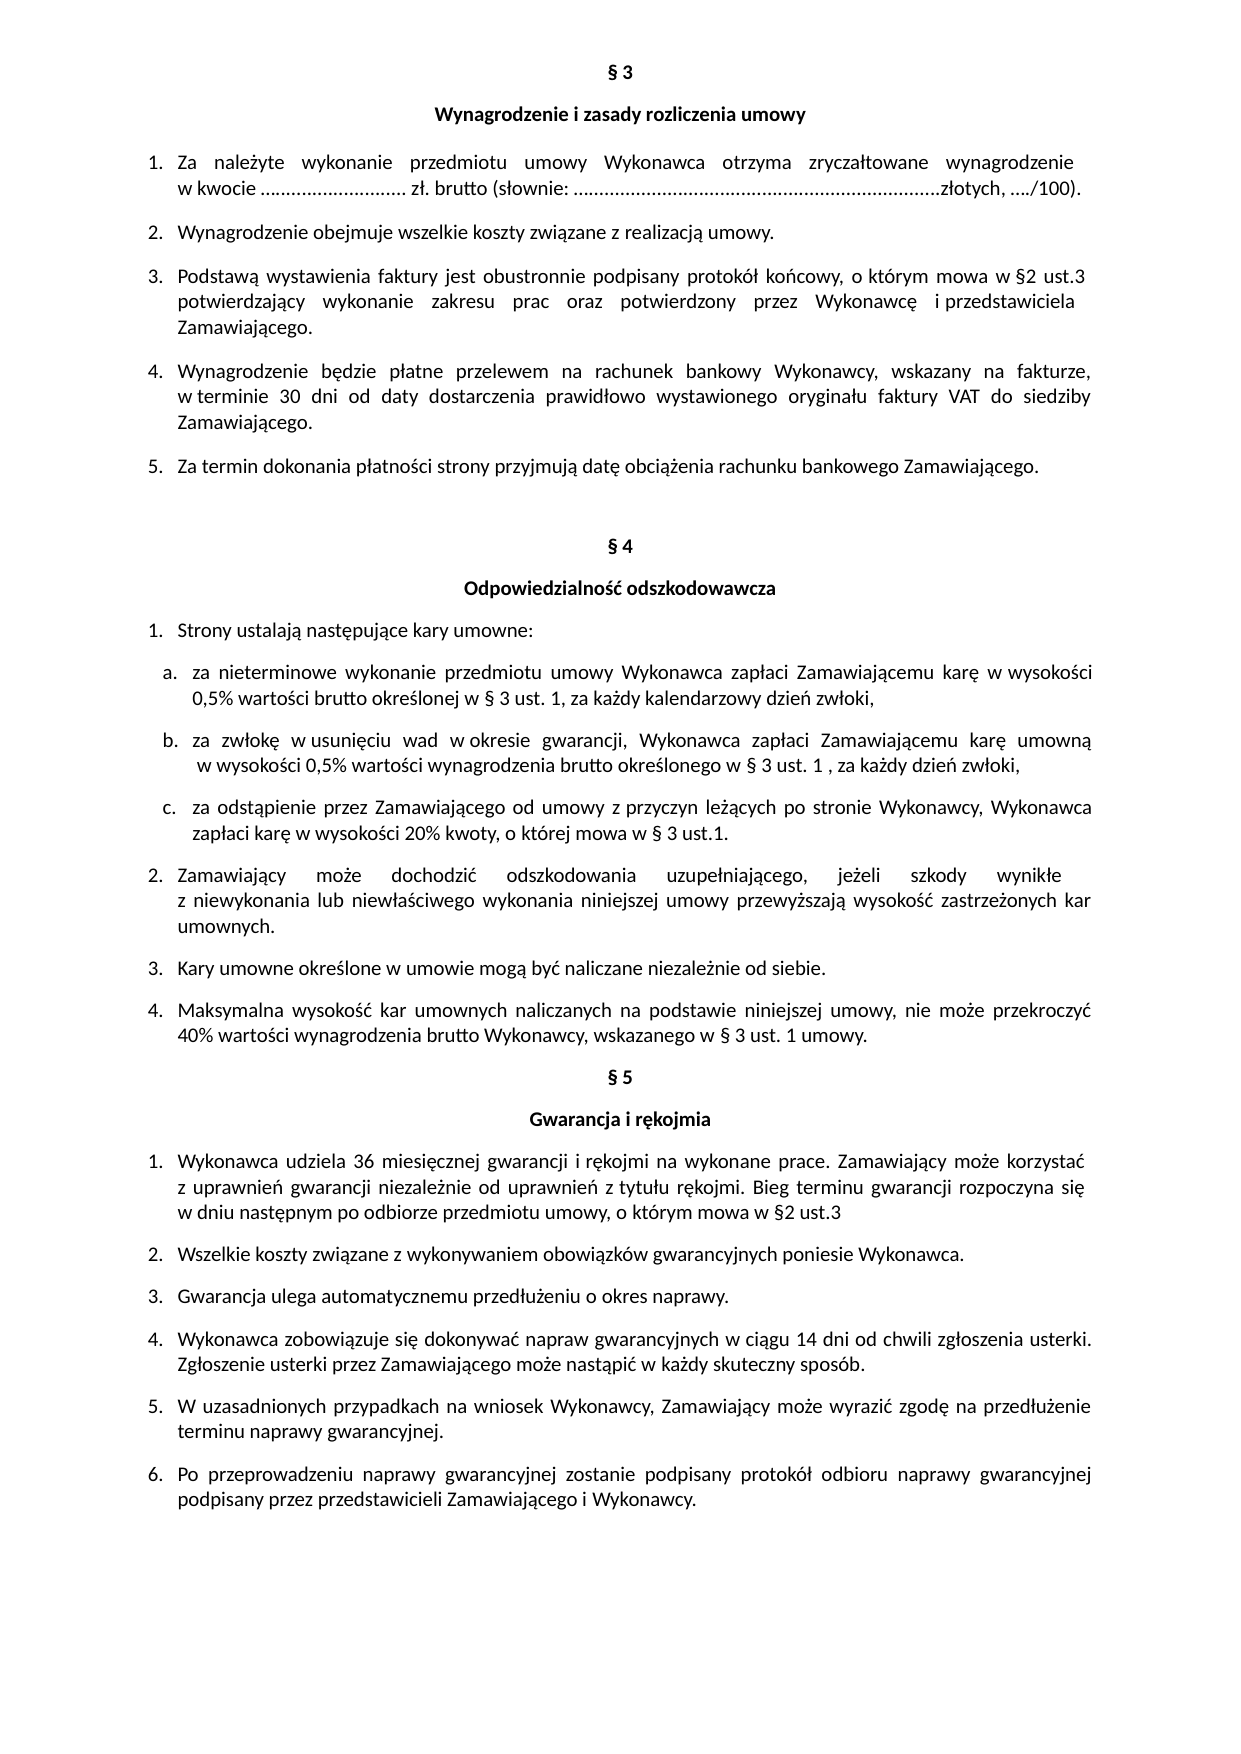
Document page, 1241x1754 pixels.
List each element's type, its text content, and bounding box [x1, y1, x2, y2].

list Po przeprowadzeniu naprawy gwarancyjnej zostanie podpisany protokół odbioru naprawy gwarancyjnej podpisany przez przedstawicieli Zamawiającego i Wykonawcy. [148, 1461, 1093, 1512]
text Gwarancja i rękojmia [148, 1107, 1093, 1132]
text § 5 [148, 1064, 1093, 1090]
list Podstawą wystawienia faktury jest obustronnie podpisany protokół końcowy, o którym mowa w §2 ust.3 potwierdzający wykonanie zakresu prac oraz potwierdzony przez Wykonawcę i przedstawiciela Zamawiającego. [148, 263, 1093, 339]
text Odpowiedzialność odszkodowawcza [148, 575, 1093, 601]
list Wykonawca udziela 36 miesięcznej gwarancji i rękojmi na wykonane prace. Zamawiający może korzystać z uprawnień gwarancji niezależnie od uprawnień z tytułu rękojmi. Bieg terminu gwarancji rozpoczyna się w dniu następnym po odbiorze przedmiotu umowy, o którym mowa w §2 ust.3 [148, 1149, 1093, 1225]
text Wynagrodzenie i zasady rozliczenia umowy [148, 101, 1093, 127]
list za zwłokę w usunięciu wad w okresie gwarancji, Wykonawca zapłaci Zamawiającemu karę umowną w wysokości 0,5% wartości wynagrodzenia brutto określonego w § 3 ust. 1 , za każdy dzień zwłoki, [162, 727, 1093, 778]
list Strony ustalają następujące kary umowne: [148, 617, 1093, 643]
list Wynagrodzenie obejmuje wszelkie koszty związane z realizacją umowy. [148, 219, 1093, 244]
list za nieterminowe wykonanie przedmiotu umowy Wykonawca zapłaci Zamawiającemu karę w wysokości 0,5% wartości brutto określonej w § 3 ust. 1, za każdy kalendarzowy dzień zwłoki, [162, 659, 1093, 710]
list Kary umowne określone w umowie mogą być naliczane niezależnie od siebie. [148, 955, 1093, 980]
list Wykonawca zobowiązuje się dokonywać napraw gwarancyjnych w ciągu 14 dni od chwili zgłoszenia usterki. Zgłoszenie usterki przez Zamawiającego może nastąpić w każdy skuteczny sposób. [148, 1326, 1093, 1377]
list za odstąpienie przez Zamawiającego od umowy z przyczyn leżących po stronie Wykonawcy, Wykonawca zapłaci karę w wysokości 20% kwoty, o której mowa w § 3 ust.1. [162, 794, 1093, 845]
list Wynagrodzenie będzie płatne przelewem na rachunek bankowy Wykonawcy, wskazany na fakturze, w terminie 30 dni od daty dostarczenia prawidłowo wystawionego oryginału faktury VAT do siedziby Zamawiającego. [148, 358, 1093, 434]
text § 3 [148, 59, 1093, 84]
list Zamawiający może dochodzić odszkodowania uzupełniającego, jeżeli szkody wynikłe z niewykonania lub niewłaściwego wykonania niniejszej umowy przewyższają wysokość zastrzeżonych kar umownych. [148, 862, 1093, 938]
list Wszelkie koszty związane z wykonywaniem obowiązków gwarancyjnych poniesie Wykonawca. [148, 1242, 1093, 1267]
list W uzasadnionych przypadkach na wniosek Wykonawcy, Zamawiający może wyrazić zgodę na przedłużenie terminu naprawy gwarancyjnej. [148, 1393, 1093, 1444]
list Gwarancja ulega automatycznemu przedłużeniu o okres naprawy. [148, 1284, 1093, 1309]
list Za należyte wykonanie przedmiotu umowy Wykonawca otrzyma zryczałtowane wynagrodzenie w kwocie …......................... zł. brutto (słownie: …...................................................................złotych, …./100). [148, 149, 1093, 200]
list Maksymalna wysokość kar umownych naliczanych na podstawie niniejszej umowy, nie może przekroczyć 40% wartości wynagrodzenia brutto Wykonawcy, wskazanego w § 3 ust. 1 umowy. [148, 997, 1093, 1048]
text § 4 [148, 533, 1093, 559]
list Za termin dokonania płatności strony przyjmują datę obciążenia rachunku bankowego Zamawiającego. [148, 453, 1093, 479]
